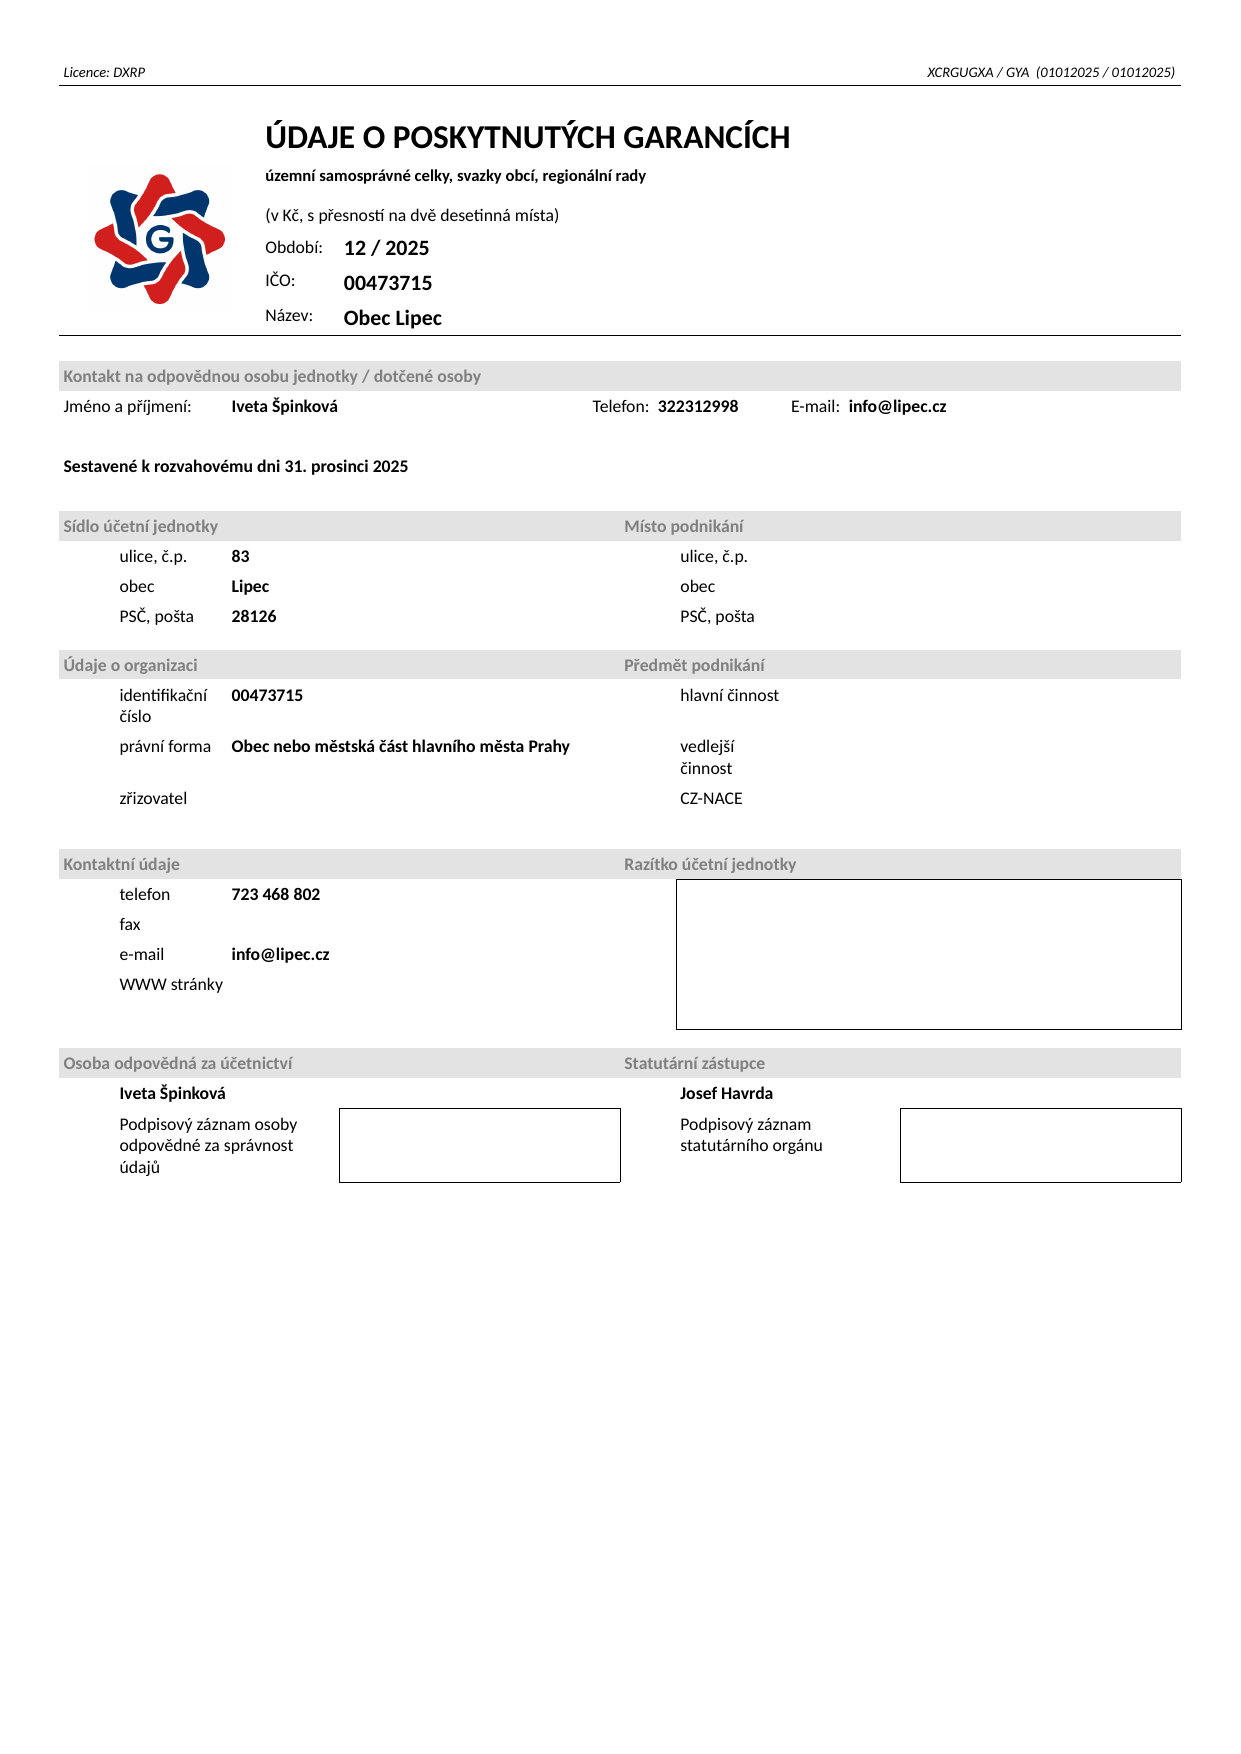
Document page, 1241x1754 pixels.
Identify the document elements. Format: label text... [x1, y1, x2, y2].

table_cell [59, 731, 115, 783]
table_cell Iveta Špinková [115, 1078, 620, 1108]
table_cell [677, 880, 1181, 909]
table_cell 322312998 [654, 391, 766, 421]
table_cell [59, 571, 115, 601]
table_cell Předmět podnikání [620, 650, 1181, 679]
table_cell zřizovatel [115, 783, 227, 813]
table_cell obec [676, 571, 788, 601]
table_cell (v Kč, s přesností na dvě desetinná místa) [261, 200, 1181, 230]
table_cell Období: [261, 230, 339, 265]
table_cell [59, 541, 115, 571]
table_cell Obec Lipec [340, 300, 1181, 335]
table_cell ulice, č.p. [115, 541, 227, 571]
table_cell [620, 541, 676, 571]
table_cell ulice, č.p. [676, 541, 788, 571]
table_cell [59, 336, 1181, 361]
table_cell [59, 481, 1181, 511]
table_cell [59, 161, 81, 200]
table_cell [620, 783, 676, 813]
table_cell identifikační číslo [115, 680, 227, 731]
table_cell 83 [227, 541, 620, 571]
table_cell Jméno a příjmení: [59, 391, 227, 421]
table_cell fax [115, 909, 227, 939]
table_cell právní forma [115, 731, 227, 783]
table_cell [677, 909, 1181, 939]
table_cell IČO: [261, 265, 339, 300]
table_cell 12 / 2025 [340, 230, 1181, 265]
table_cell Telefon: [575, 391, 653, 421]
table_cell [620, 731, 676, 783]
table_cell [59, 230, 85, 265]
table_cell Podpisový záznam statutárního orgánu [676, 1108, 900, 1182]
table_cell [621, 1108, 676, 1182]
table_cell Osoba odpovědná za účetnictví [59, 1048, 620, 1078]
table_cell [59, 1200, 1181, 1230]
table_header XCRGUGXA / GYA (01012025 / 01012025) [261, 59, 1181, 85]
table_cell Statutární zástupce [620, 1048, 1181, 1078]
table_cell [788, 783, 1181, 813]
table_cell [677, 939, 1181, 969]
table_cell hlavní činnost [676, 680, 788, 731]
table_cell územní samosprávné celky, svazky obcí, regionální rady [261, 161, 1181, 200]
table_cell Iveta Špinková [227, 391, 575, 421]
table_cell [59, 200, 85, 230]
table_cell CZ-NACE [676, 783, 788, 813]
table_cell Sídlo účetní jednotky [59, 511, 620, 541]
table_cell Lipec [227, 571, 620, 601]
table_cell WWW stránky [115, 969, 227, 999]
table_cell [59, 1182, 1181, 1200]
table_cell [788, 571, 1181, 601]
table_cell PSČ, pošta [115, 601, 227, 631]
table_cell [59, 813, 1181, 831]
table_cell Podpisový záznam osoby odpovědné za správnost údajů [115, 1108, 339, 1182]
table_cell Kontakt na odpovědnou osobu jednotky / dotčené osoby [59, 361, 1181, 391]
table_cell Kontaktní údaje [59, 849, 620, 879]
table_cell ÚDAJE O POSKYTNUTÝCH GARANCÍCH [261, 112, 1181, 161]
table_cell [59, 112, 261, 161]
table_cell telefon [115, 879, 227, 909]
table_cell info@lipec.cz [227, 939, 676, 969]
table_cell [59, 265, 85, 300]
table_cell [788, 541, 1181, 571]
table_cell [59, 831, 1181, 849]
table_cell [677, 999, 1181, 1029]
table_cell [620, 1078, 676, 1108]
table_cell 00473715 [340, 265, 1181, 300]
table_cell [59, 879, 115, 909]
table_cell obec [115, 571, 227, 601]
table_cell [901, 1109, 1181, 1182]
table_cell [620, 680, 676, 731]
table_cell Údaje o organizaci [59, 650, 620, 679]
table_cell [59, 631, 1181, 649]
table_cell [59, 421, 1181, 451]
table_cell [59, 680, 115, 731]
table_cell [227, 783, 620, 813]
table_cell Název: [261, 300, 339, 335]
table_cell info@lipec.cz [844, 391, 1181, 421]
table_cell [59, 939, 115, 969]
table_cell [620, 571, 676, 601]
table_cell Místo podnikání [620, 511, 1181, 541]
table_cell [340, 1109, 620, 1182]
table_cell [59, 86, 1181, 112]
table_cell [788, 680, 1181, 731]
table_cell 00473715 [227, 680, 620, 731]
table_cell [59, 783, 115, 813]
table_cell [59, 601, 115, 631]
table_cell [620, 601, 676, 631]
table_cell [59, 999, 676, 1029]
table_cell e-mail [115, 939, 227, 969]
table_cell PSČ, pošta [676, 601, 788, 631]
table_cell [59, 909, 115, 939]
table_cell [59, 1108, 115, 1182]
table_cell [234, 200, 261, 230]
table_cell [59, 969, 115, 999]
table_cell [59, 1078, 115, 1108]
table_cell Josef Havrda [676, 1078, 1181, 1108]
table_cell vedlejší činnost [676, 731, 788, 783]
table_cell 28126 [227, 601, 620, 631]
table_cell [81, 161, 261, 200]
table_header Licence: DXRP [59, 59, 261, 85]
table_cell Sestavené k rozvahovému dni 31. prosinci 2025 [59, 451, 1181, 481]
table_cell Obec nebo městská část hlavního města Prahy [227, 731, 620, 783]
table_cell [788, 601, 1181, 631]
table_cell [227, 969, 676, 999]
table_cell [59, 1029, 1181, 1048]
table_cell [234, 230, 261, 265]
table_cell [788, 731, 1181, 783]
table_cell 723 468 802 [227, 879, 676, 909]
table_cell [59, 300, 261, 335]
table_cell E-mail: [766, 391, 844, 421]
table_cell [677, 969, 1181, 999]
table_cell [227, 909, 676, 939]
table_cell [234, 265, 261, 300]
table_cell Razítko účetní jednotky [620, 849, 1181, 879]
